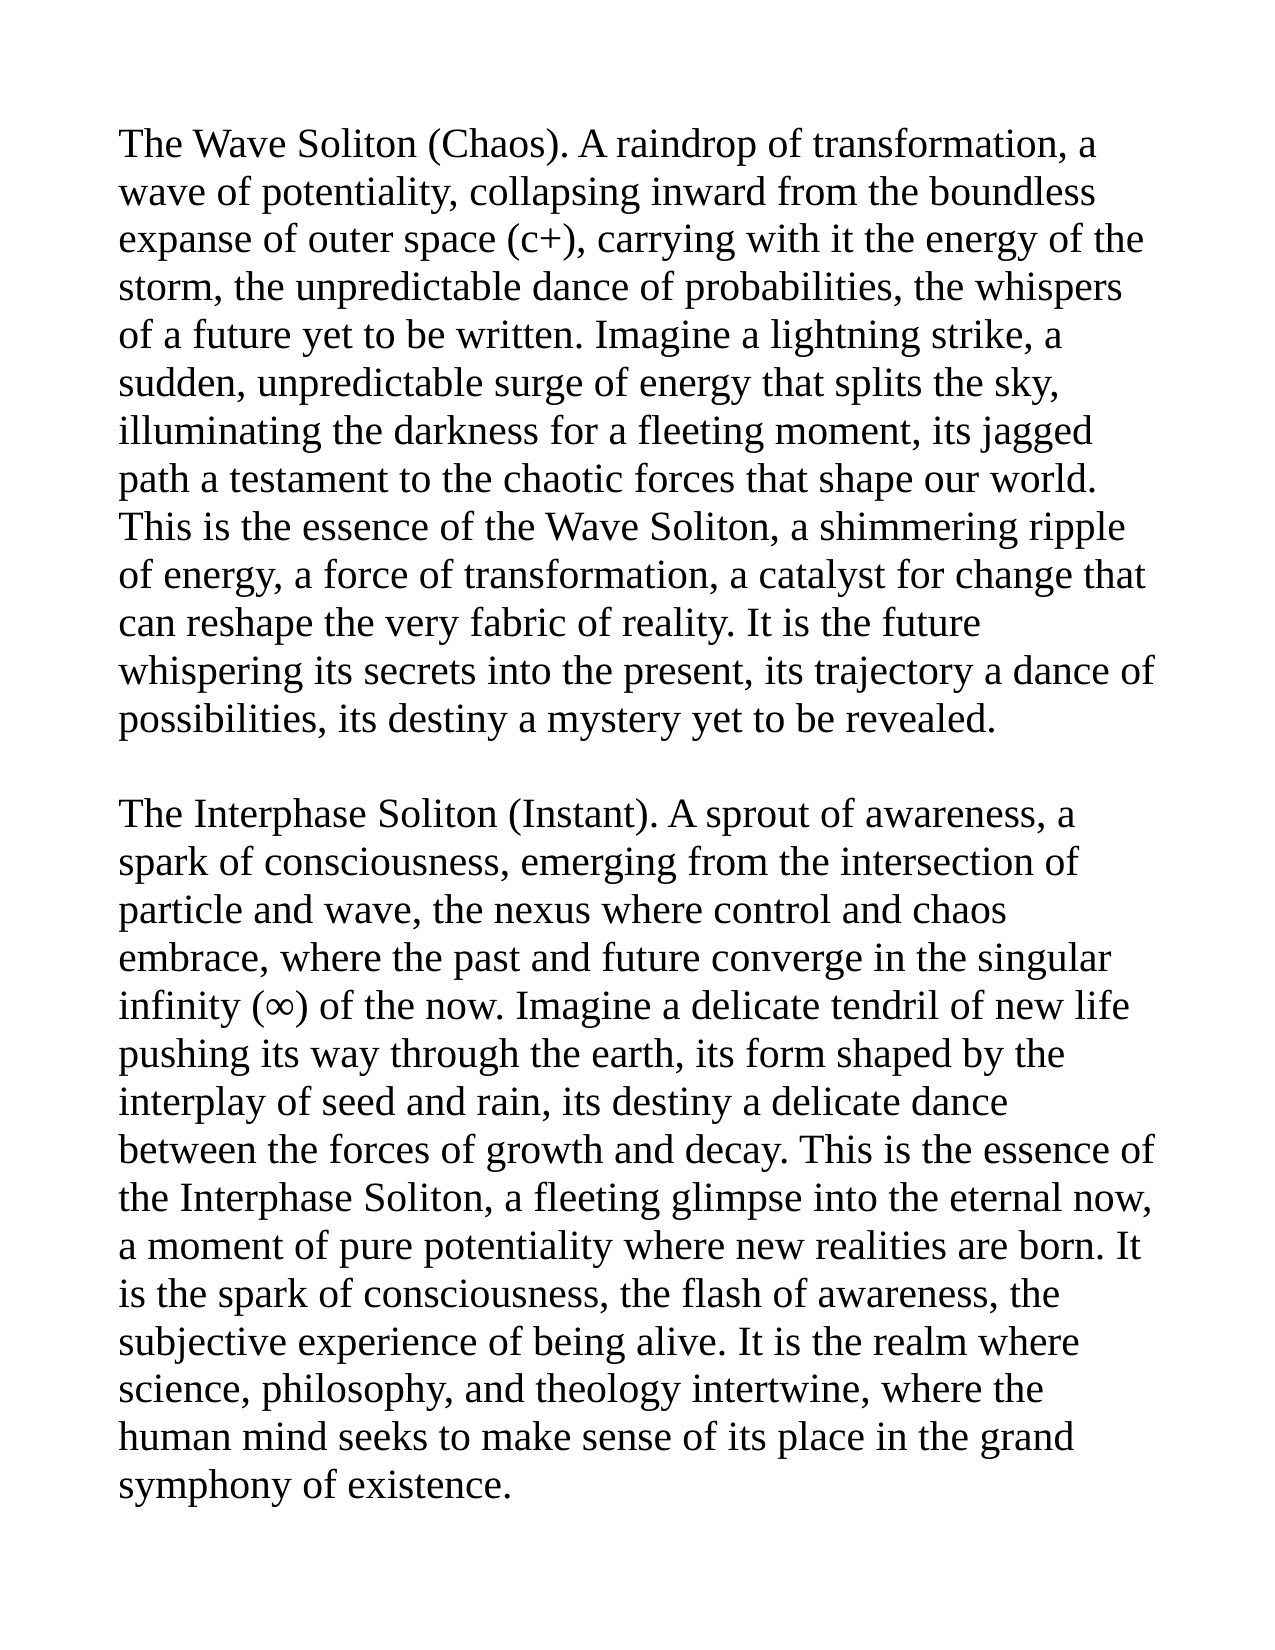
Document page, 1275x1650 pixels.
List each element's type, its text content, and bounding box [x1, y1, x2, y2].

text The Wave Soliton (Chaos). A raindrop of transformation, a wave of potentiality, collapsing inward from the boundless expanse of outer space (c+), carrying with it the energy of the storm, the unpredictable dance of probabilities, the whispers of a future yet to be written. Imagine a lightning strike, a sudden, unpredictable surge of energy that splits the sky, illuminating the darkness for a fleeting moment, its jagged path a testament to the chaotic forces that shape our world. This is the essence of the Wave Soliton, a shimmering ripple of energy, a force of transformation, a catalyst for change that can reshape the very fabric of reality. It is the future whispering its secrets into the present, its trajectory a dance of possibilities, its destiny a mystery yet to be revealed. [118, 118, 1157, 741]
text The Interphase Soliton (Instant). A sprout of awareness, a spark of consciousness, emerging from the intersection of particle and wave, the nexus where control and chaos embrace, where the past and future converge in the singular infinity (∞) of the now. Imagine a delicate tendril of new life pushing its way through the earth, its form shaped by the interplay of seed and rain, its destiny a delicate dance between the forces of growth and decay. This is the essence of the Interphase Soliton, a fleeting glimpse into the eternal now, a moment of pure potentiality where new realities are born. It is the spark of consciousness, the flash of awareness, the subjective experience of being alive. It is the realm where science, philosophy, and theology intertwine, where the human mind seeks to make sense of its place in the grand symphony of existence. [118, 789, 1157, 1508]
